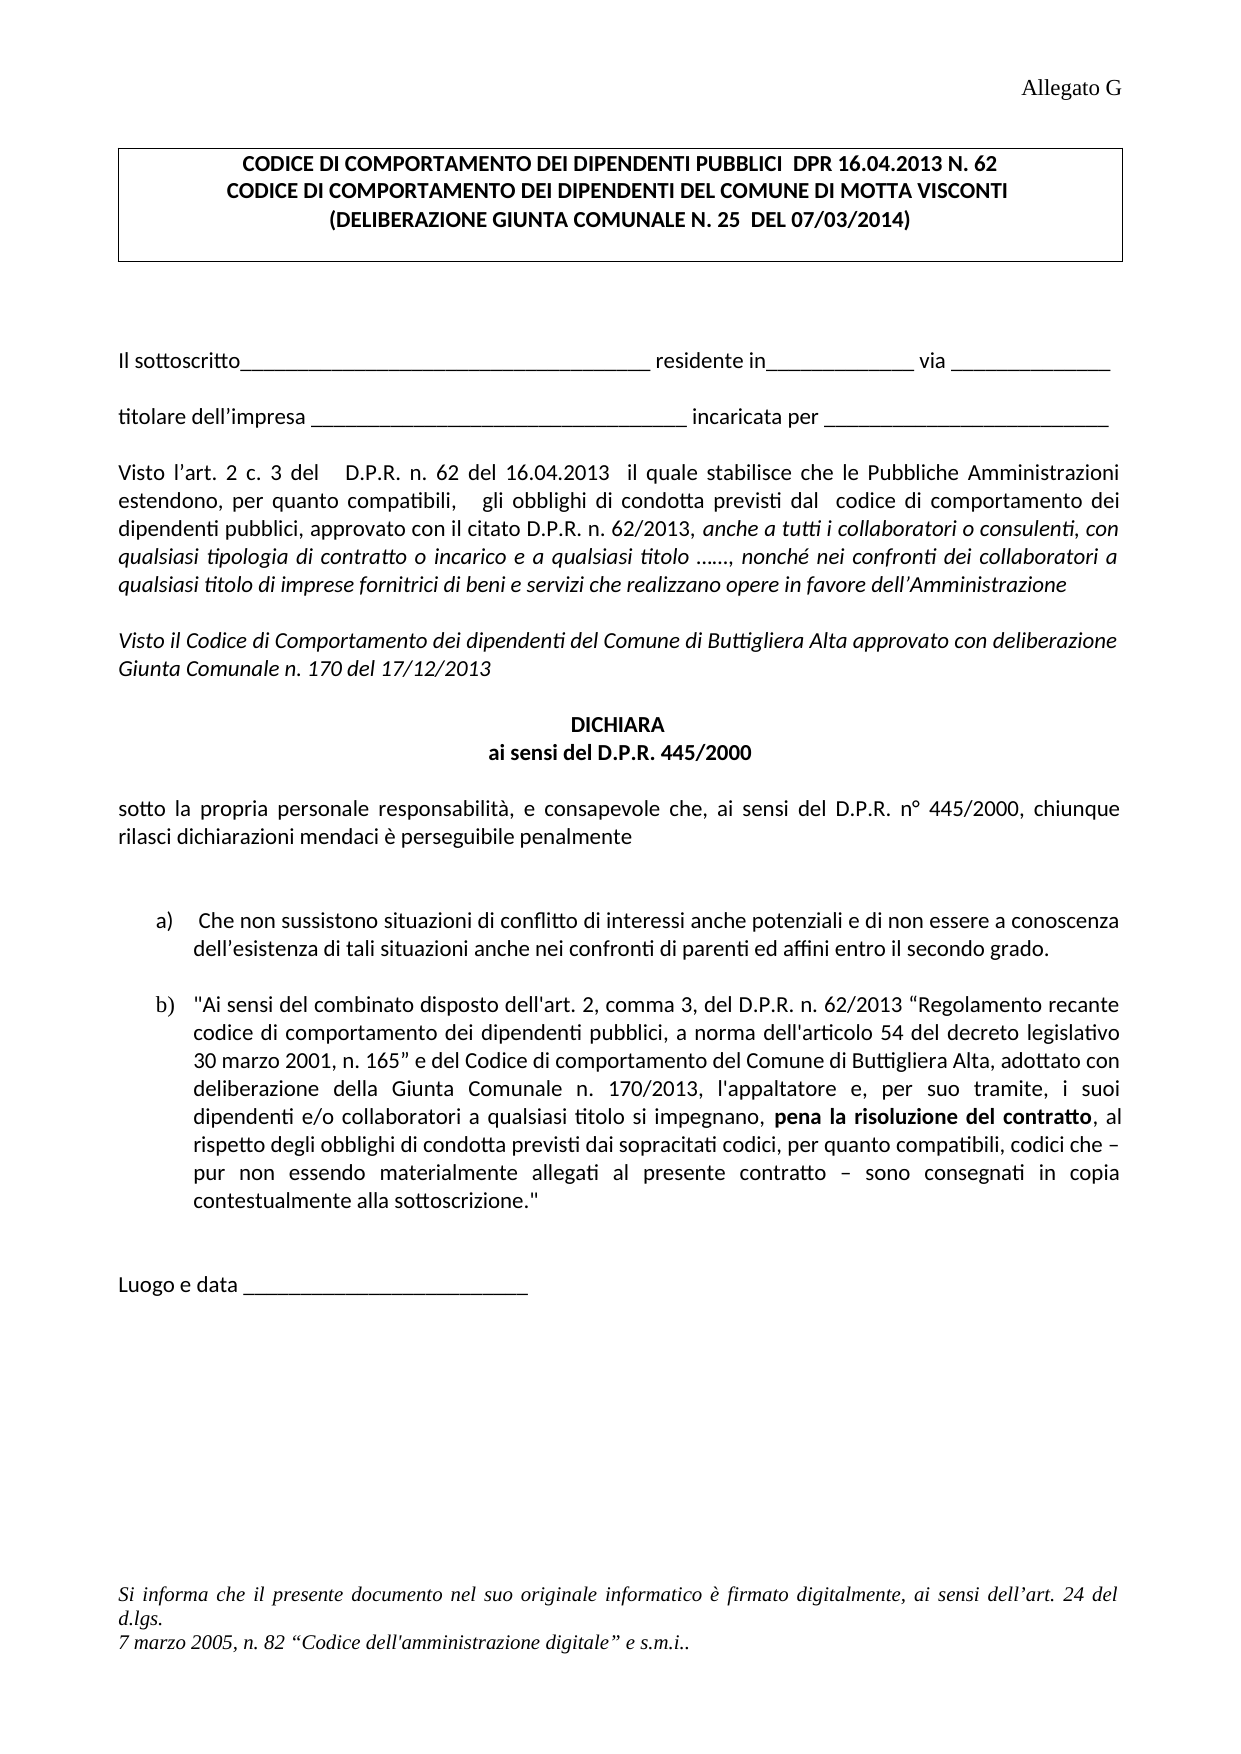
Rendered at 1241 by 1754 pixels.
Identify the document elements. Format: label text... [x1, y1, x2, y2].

text titolare dell’impresa _________________________________ incaricata per _________________________ [118, 402, 1122, 430]
text DICHIARA [118, 710, 1122, 738]
text Il sottoscritto____________________________________ residente in_____________ via ______________ [118, 346, 1122, 374]
text Luogo e data _________________________ [118, 1271, 1122, 1298]
table_header CODICE DI COMPORTAMENTO DEI DIPENDENTI PUBBLICI DPR 16.04.2013 N. 62 CODICE DI COMPORTAMENTO DEI DIPENDENTI DEL COMUNE DI MOTTA VISCONTI (DELIBERAZIONE GIUNTA COMUNALE N. 25 DEL 07/03/2014) [119, 149, 1122, 261]
list Che non sussistono situazioni di conflitto di interessi anche potenziali e di non essere a conoscenza dell’esistenza di tali situazioni anche nei confronti di parenti ed affini entro il secondo grado. [156, 906, 1122, 962]
list "Ai sensi del combinato disposto dell'art. 2, comma 3, del D.P.R. n. 62/2013 “Regolamento recante codice di comportamento dei dipendenti pubblici, a norma dell'articolo 54 del decreto legislativo 30 marzo 2001, n. 165” e del Codice di comportamento del Comune di Buttigliera Alta, adottato con deliberazione della Giunta Comunale n. 170/2013, l'appaltatore e, per suo tramite, i suoi dipendenti e/o collaboratori a qualsiasi titolo si impegnano, pena la risoluzione del contratto, al rispetto degli obblighi di condotta previsti dai sopracitati codici, per quanto compatibili, codici che – pur non essendo materialmente allegati al presente contratto – sono consegnati in copia contestualmente alla sottoscrizione." [156, 990, 1122, 1214]
text Visto l’art. 2 c. 3 del D.P.R. n. 62 del 16.04.2013 il quale stabilisce che le Pubbliche Amministrazioni estendono, per quanto compatibili, gli obblighi di condotta previsti dal codice di comportamento dei dipendenti pubblici, approvato con il citato D.P.R. n. 62/2013, anche a tutti i collaboratori o consulenti, con qualsiasi tipologia di contratto o incarico e a qualsiasi titolo ……, nonché nei confronti dei collaboratori a qualsiasi titolo di imprese fornitrici di beni e servizi che realizzano opere in favore dell’Amministrazione [118, 458, 1122, 598]
text Visto il Codice di Comportamento dei dipendenti del Comune di Buttigliera Alta approvato con deliberazione Giunta Comunale n. 170 del 17/12/2013 [118, 626, 1122, 682]
text sotto la propria personale responsabilità, e consapevole che, ai sensi del D.P.R. n° 445/2000, chiunque rilasci dichiarazioni mendaci è perseguibile penalmente [118, 794, 1122, 850]
text ai sensi del D.P.R. 445/2000 [118, 738, 1122, 766]
